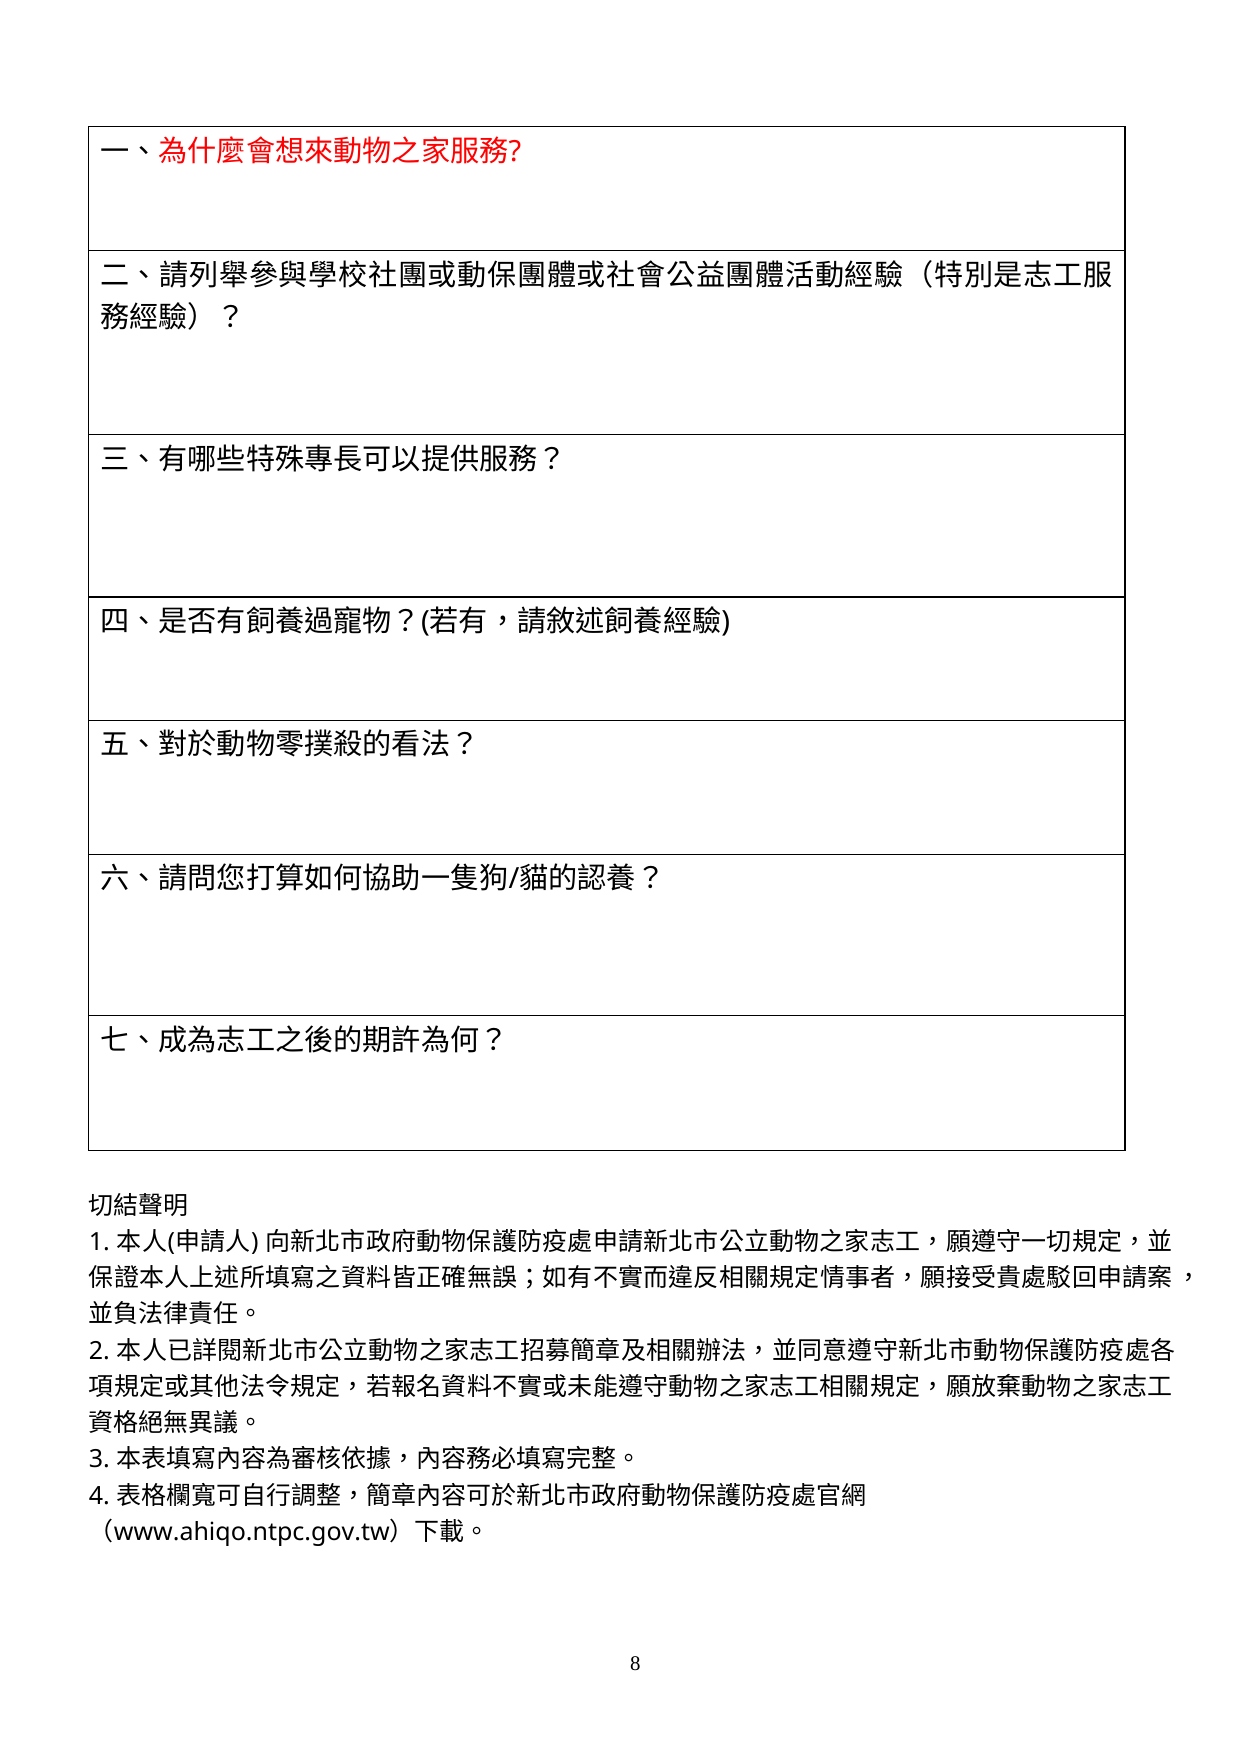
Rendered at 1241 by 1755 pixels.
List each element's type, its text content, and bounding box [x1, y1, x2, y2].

table_cell 五、對於動物零撲殺的看法？ [89, 721, 1124, 854]
text 4. 表格欄寬可自行調整，簡章內容可於新北市政府動物保護防疫處官網（www.ahiqo.ntpc.gov.tw）下載。 [89, 1475, 1176, 1548]
text 3. 本表填寫內容為審核依據，內容務必填寫完整。 [89, 1439, 1176, 1475]
text 2. 本人已詳閱新北市公立動物之家志工招募簡章及相關辦法，並同意遵守新北市動物保護防疫處各項規定或其他法令規定，若報名資料不實或未能遵守動物之家志工相關規定，願放棄動物之家志工資格絕無異議。 [89, 1330, 1176, 1439]
table_cell 六、請問您打算如何協助一隻狗/貓的認養？ [89, 855, 1124, 1015]
table_cell 三、有哪些特殊專長可以提供服務？ [89, 435, 1124, 596]
table_header 一、為什麼會想來動物之家服務? [89, 127, 1124, 250]
table_cell 七、成為志工之後的期許為何？ [89, 1016, 1124, 1150]
table_cell 四、是否有飼養過寵物？(若有，請敘述飼養經驗) [89, 598, 1124, 720]
table_cell 二、請列舉參與學校社團或動保團體或社會公益團體活動經驗（特別是志工服務經驗）？ [89, 251, 1124, 434]
text 切結聲明 [89, 1185, 1176, 1221]
text 1. 本人(申請人) 向新北市政府動物保護防疫處申請新北市公立動物之家志工，願遵守一切規定，並保證本人上述所填寫之資料皆正確無誤；如有不實而違反相關規定情事者，願接受貴處駁回申請案，並負法律責任。 [89, 1221, 1176, 1330]
